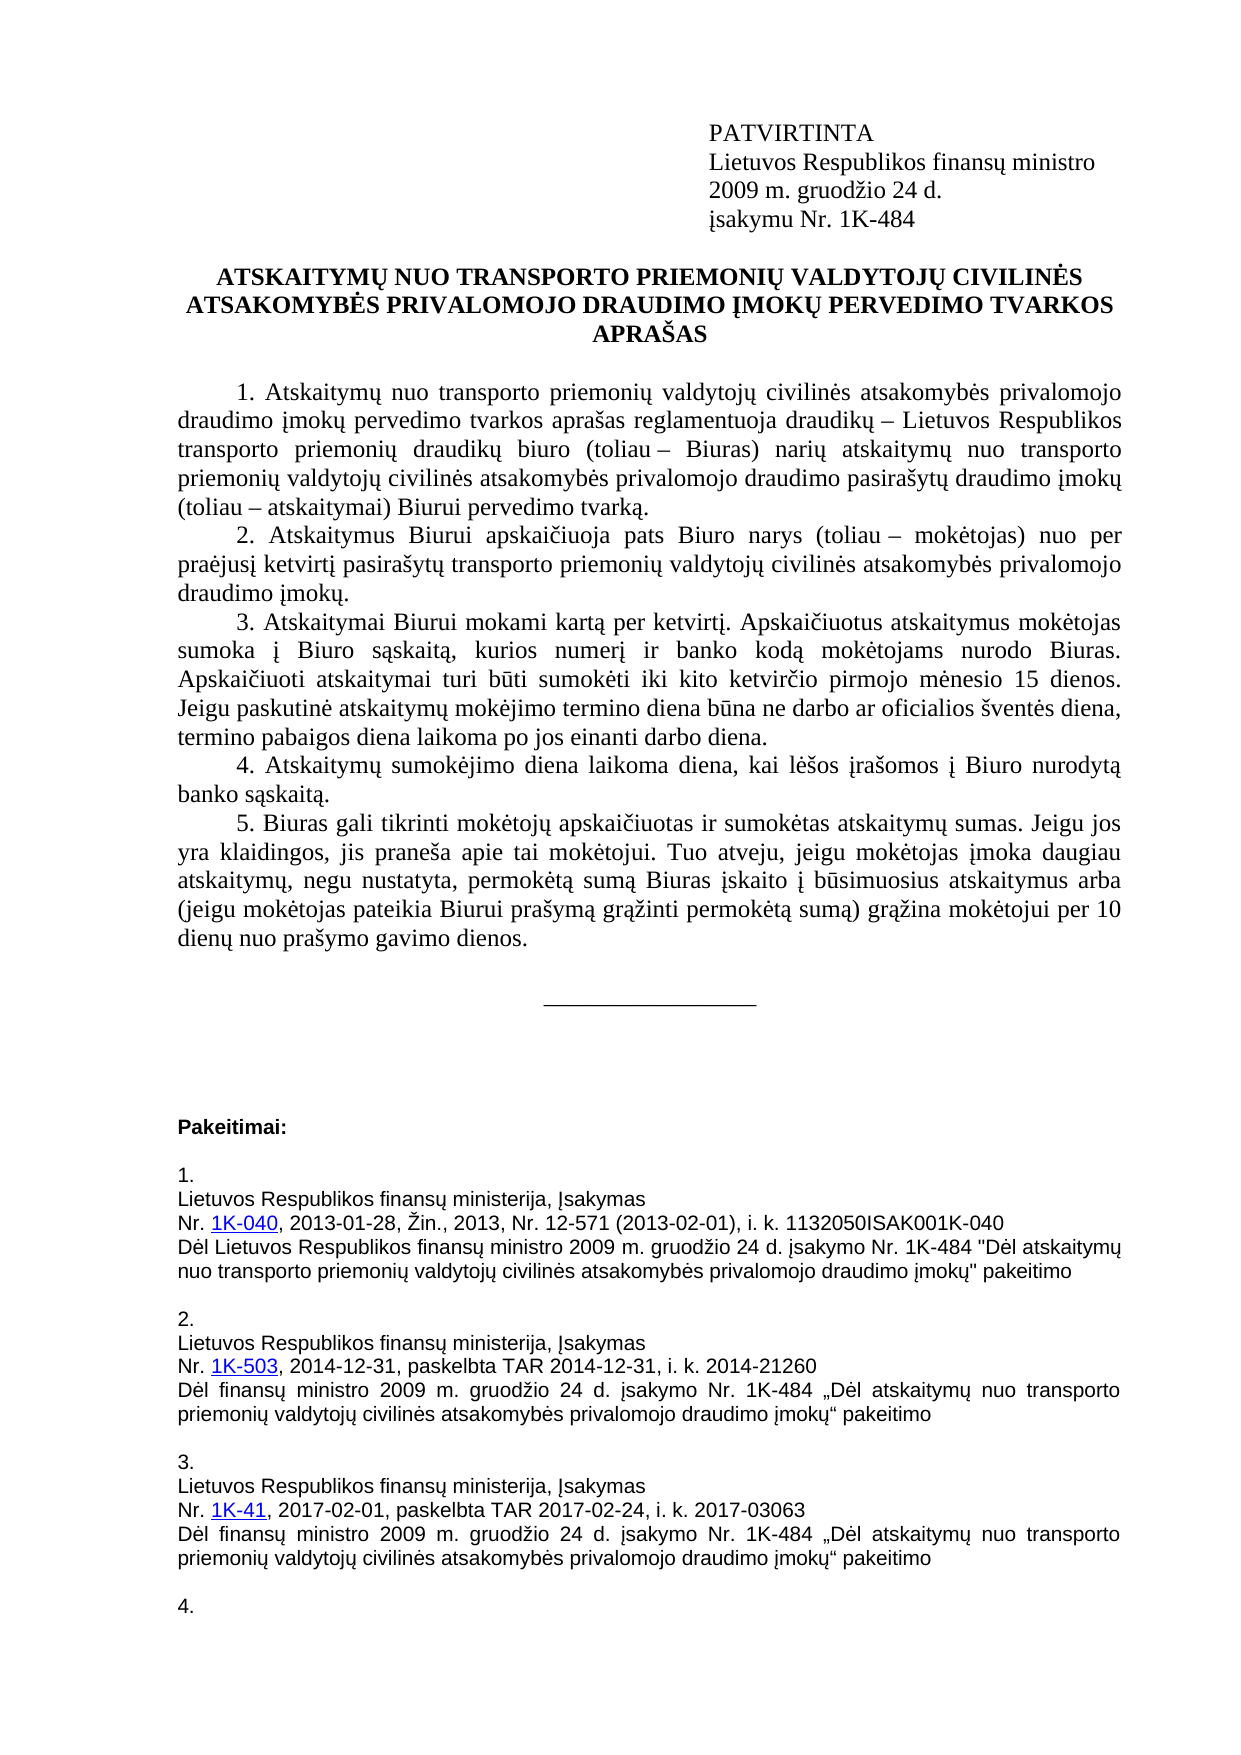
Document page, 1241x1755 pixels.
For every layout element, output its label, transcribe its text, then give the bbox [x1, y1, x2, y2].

text Lietuvos Respublikos finansų ministerija, Įsakymas [177, 1330, 1122, 1354]
text Pakeitimai: [177, 1115, 1122, 1139]
text Dėl finansų ministro 2009 m. gruodžio 24 d. įsakymo Nr. 1K-484 „Dėl atskaitymų nuo transporto priemonių valdytojų civilinės atsakomybės privalomojo draudimo įmokų“ pakeitimo [177, 1522, 1122, 1570]
text 1. Atskaitymų nuo transporto priemonių valdytojų civilinės atsakomybės privalomojo draudimo įmokų pervedimo tvarkos aprašas reglamentuoja draudikų – Lietuvos Respublikos transporto priemonių draudikų biuro (toliau – Biuras) narių atskaitymų nuo transporto priemonių valdytojų civilinės atsakomybės privalomojo draudimo pasirašytų draudimo įmokų (toliau – atskaitymai) Biurui pervedimo tvarką. [177, 377, 1122, 521]
text 1. [177, 1163, 1122, 1187]
text Nr. 1K-503, 2014-12-31, paskelbta TAR 2014-12-31, i. k. 2014-21260 [177, 1354, 1122, 1378]
text įsakymu Nr. 1K-484 [177, 204, 1122, 233]
text 3. [177, 1450, 1122, 1474]
text _________________ [177, 981, 1122, 1009]
text 3. Atskaitymai Biurui mokami kartą per ketvirtį. Apskaičiuotus atskaitymus mokėtojas sumoka į Biuro sąskaitą, kurios numerį ir banko kodą mokėtojams nurodo Biuras. Apskaičiuoti atskaitymai turi būti sumokėti iki kito ketvirčio pirmojo mėnesio 15 dienos. Jeigu paskutinė atskaitymų mokėjimo termino diena būna ne darbo ar oficialios šventės diena, termino pabaigos diena laikoma po jos einanti darbo diena. [177, 607, 1122, 751]
text 5. Biuras gali tikrinti mokėtojų apskaičiuotas ir sumokėtas atskaitymų sumas. Jeigu jos yra klaidingos, jis praneša apie tai mokėtojui. Tuo atveju, jeigu mokėtojas įmoka daugiau atskaitymų, negu nustatyta, permokėtą sumą Biuras įskaito į būsimuosius atskaitymus arba (jeigu mokėtojas pateikia Biurui prašymą grąžinti permokėtą sumą) grąžina mokėtojui per 10 dienų nuo prašymo gavimo dienos. [177, 808, 1122, 952]
text Nr. 1K-040, 2013-01-28, Žin., 2013, Nr. 12-571 (2013-02-01), i. k. 1132050ISAK001K-040 [177, 1211, 1122, 1234]
text 2. Atskaitymus Biurui apskaičiuoja pats Biuro narys (toliau – mokėtojas) nuo per praėjusį ketvirtį pasirašytų transporto priemonių valdytojų civilinės atsakomybės privalomojo draudimo įmokų. [177, 521, 1122, 607]
text Dėl finansų ministro 2009 m. gruodžio 24 d. įsakymo Nr. 1K-484 „Dėl atskaitymų nuo transporto priemonių valdytojų civilinės atsakomybės privalomojo draudimo įmokų“ pakeitimo [177, 1378, 1122, 1426]
text Lietuvos Respublikos finansų ministerija, Įsakymas [177, 1474, 1122, 1498]
text 2009 m. gruodžio 24 d. [177, 176, 1122, 204]
text Dėl Lietuvos Respublikos finansų ministro 2009 m. gruodžio 24 d. įsakymo Nr. 1K-484 "Dėl atskaitymų nuo transporto priemonių valdytojų civilinės atsakomybės privalomojo draudimo įmokų" pakeitimo [177, 1234, 1122, 1282]
text 2. [177, 1306, 1122, 1330]
text 4. [177, 1594, 1122, 1618]
text Atskaitymų nuo transporto priemonių valdytojų civilinės atsakomybės privalomojo draudimo įmokų pervedimo tvarkos aprašas [177, 262, 1122, 348]
text Lietuvos Respublikos finansų ministro [177, 147, 1122, 176]
text 4. Atskaitymų sumokėjimo diena laikoma diena, kai lėšos įrašomos į Biuro nurodytą banko sąskaitą. [177, 751, 1122, 808]
text Nr. 1K-41, 2017-02-01, paskelbta TAR 2017-02-24, i. k. 2017-03063 [177, 1498, 1122, 1522]
text PATVIRTINTA [177, 118, 1122, 147]
text Lietuvos Respublikos finansų ministerija, Įsakymas [177, 1187, 1122, 1211]
